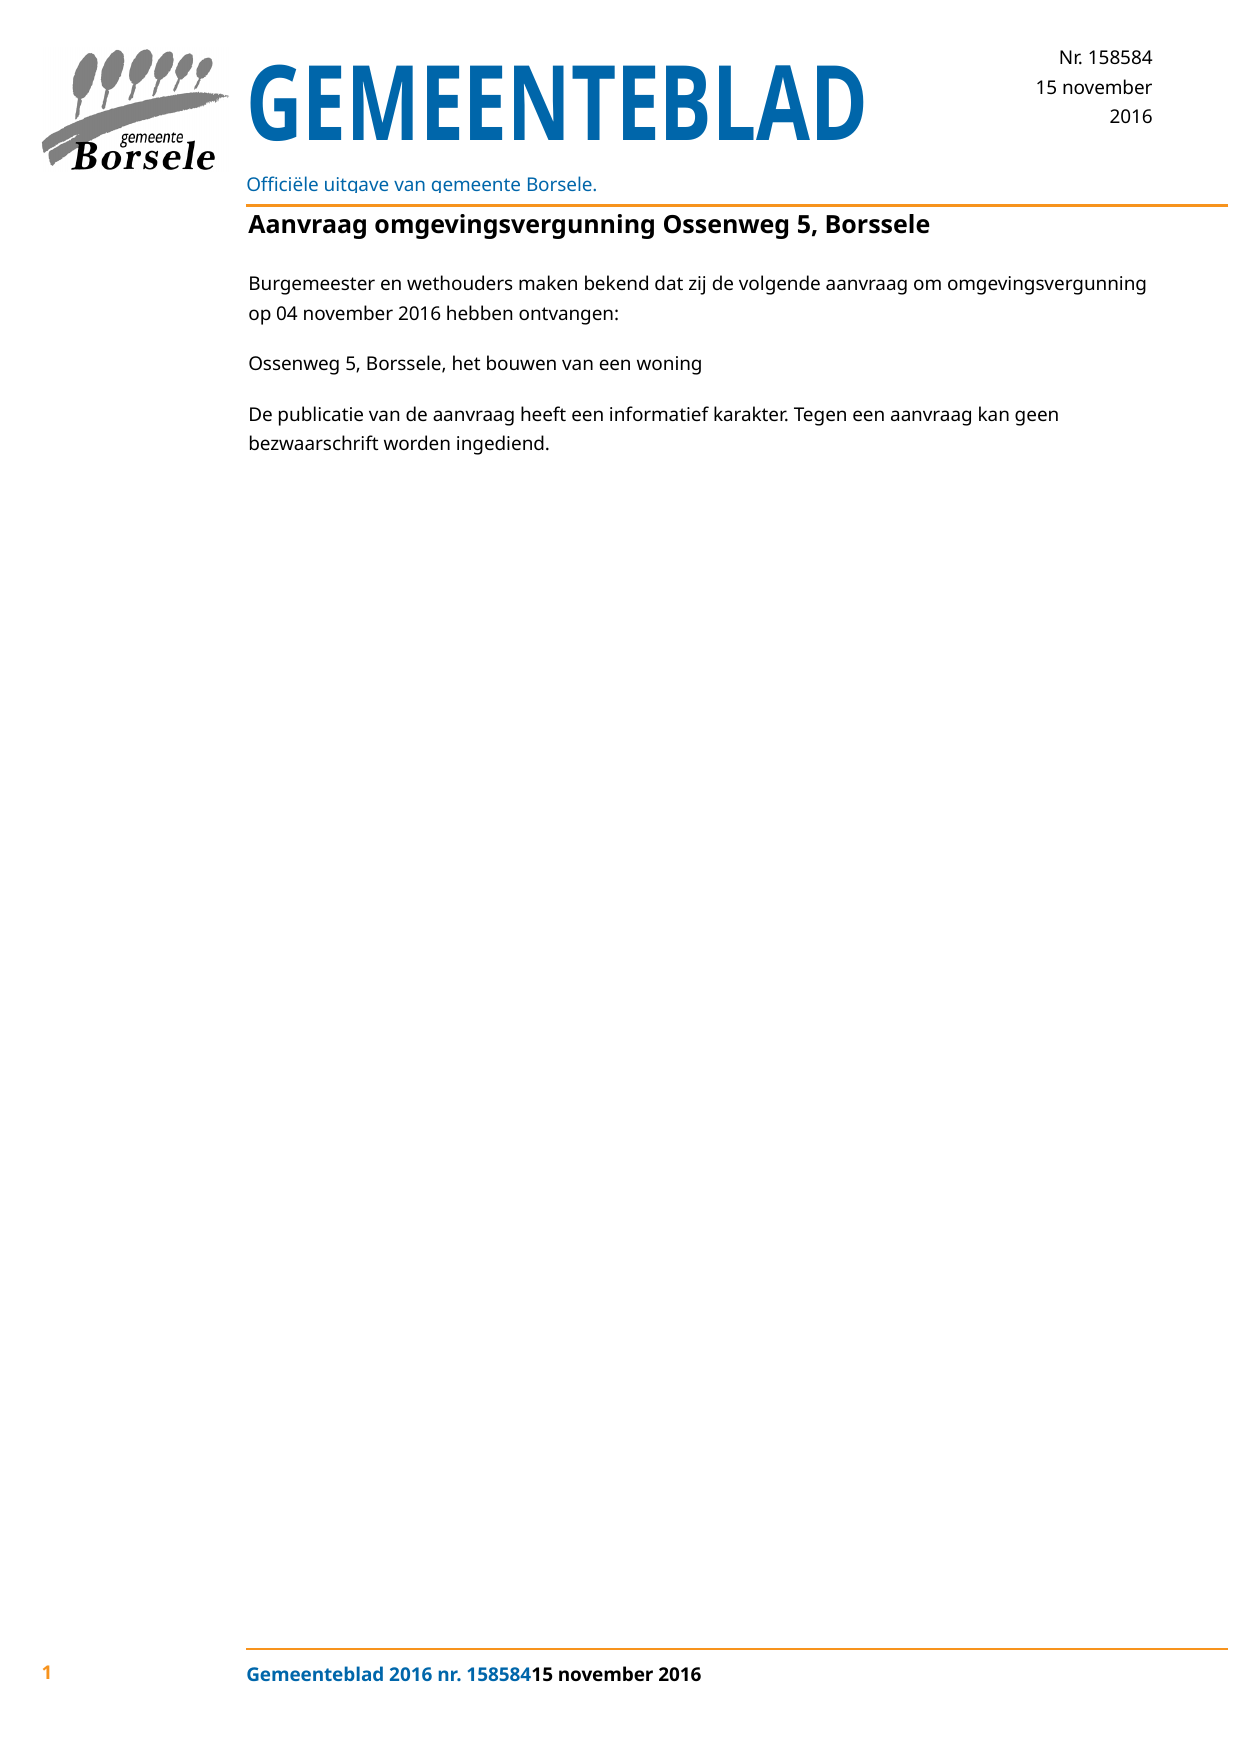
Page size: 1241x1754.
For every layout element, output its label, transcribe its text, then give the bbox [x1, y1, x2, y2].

text Aanvraag omgevingsvergunning Ossenweg 5, Borssele [248, 207, 1152, 241]
picture [41, 47, 231, 172]
text De publicatie van de aanvraag heeft een informatief karakter. Tegen een aanvraag kan geen bezwaarschrift worden ingediend. [248, 401, 1152, 456]
text Burgemeester en wethouders maken bekend dat zij de volgende aanvraag om omgevingsvergunning op 04 november 2016 hebben ontvangen: [248, 270, 1152, 326]
text Ossenweg 5, Borssele, het bouwen van een woning [248, 350, 1152, 376]
